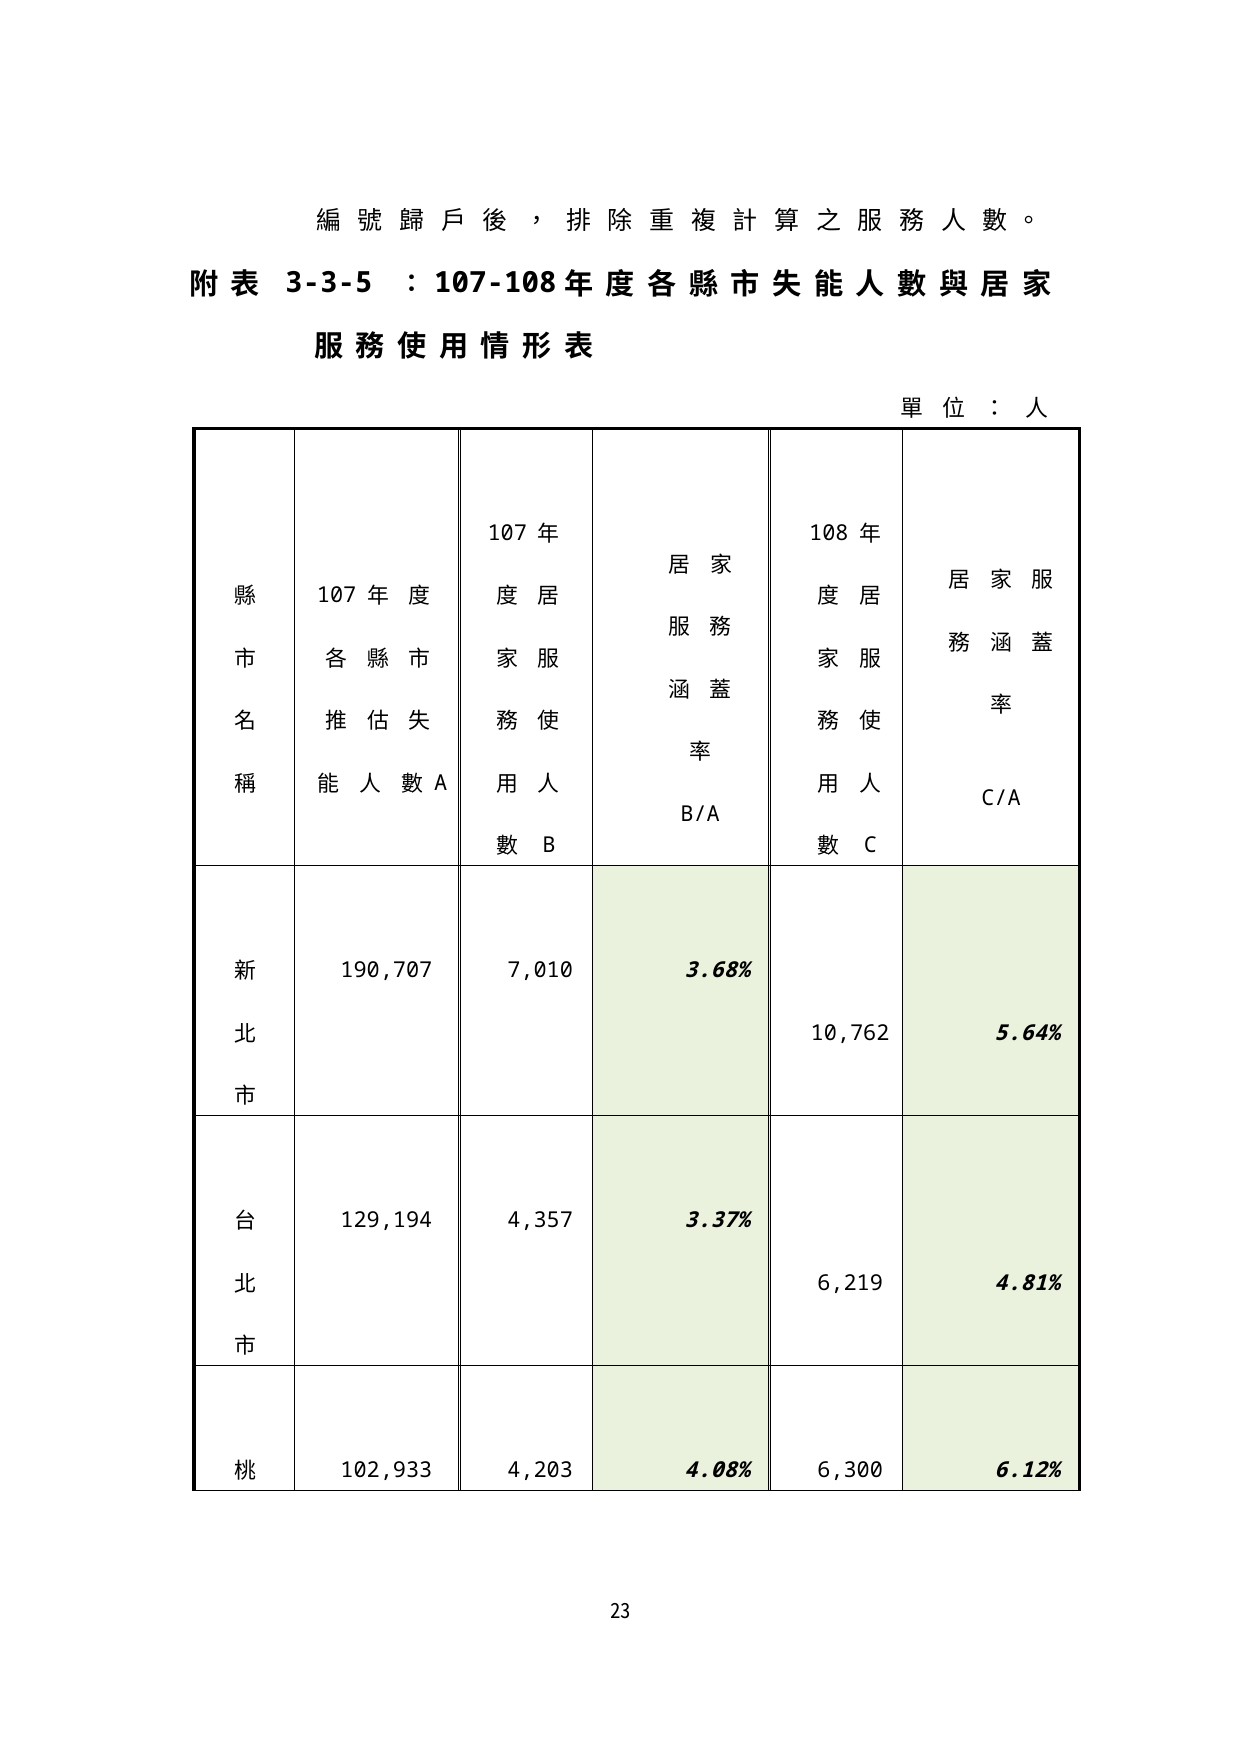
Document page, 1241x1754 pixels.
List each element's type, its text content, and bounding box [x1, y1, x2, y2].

table_cell 3.68% [593, 866, 768, 1115]
text 編號歸戶後，排除重複計算之服務人數。 [183, 177, 1058, 240]
table_header 107年度各縣市推估失能人數A [295, 430, 458, 865]
table_header 108年度居家服務使用人數C [771, 430, 902, 865]
table_cell 10,762 [771, 866, 902, 1115]
table_cell 台北市 [196, 1116, 294, 1365]
text 單位：人 [183, 365, 1058, 427]
table_cell 190,707 [295, 866, 458, 1115]
table_cell 5.64% [903, 866, 1078, 1115]
table_cell 6,300 [771, 1366, 902, 1490]
table_header 居家服務涵蓋率 C/A [903, 430, 1078, 865]
table_cell 6.12% [903, 1366, 1078, 1490]
table_cell 4,203 [461, 1366, 592, 1490]
table_cell 129,194 [295, 1116, 458, 1365]
table_cell 桃 [196, 1366, 294, 1490]
table_cell 7,010 [461, 866, 592, 1115]
table_cell 102,933 [295, 1366, 458, 1490]
table_cell 6,219 [771, 1116, 902, 1365]
table_cell 4.81% [903, 1116, 1078, 1365]
table_cell 3.37% [593, 1116, 768, 1365]
text 附表3-3-5：107-108年度各縣市失能人數與居家服務使用情形表 [183, 240, 1058, 365]
table_cell 4,357 [461, 1116, 592, 1365]
table_header 居家服務涵蓋率 B/A [593, 430, 768, 865]
table_cell 新北市 [196, 866, 294, 1115]
table_header 107年度居家服務使用人數B [461, 430, 592, 865]
table_header 縣市名稱 [196, 430, 294, 865]
table_cell 4.08% [593, 1366, 768, 1490]
